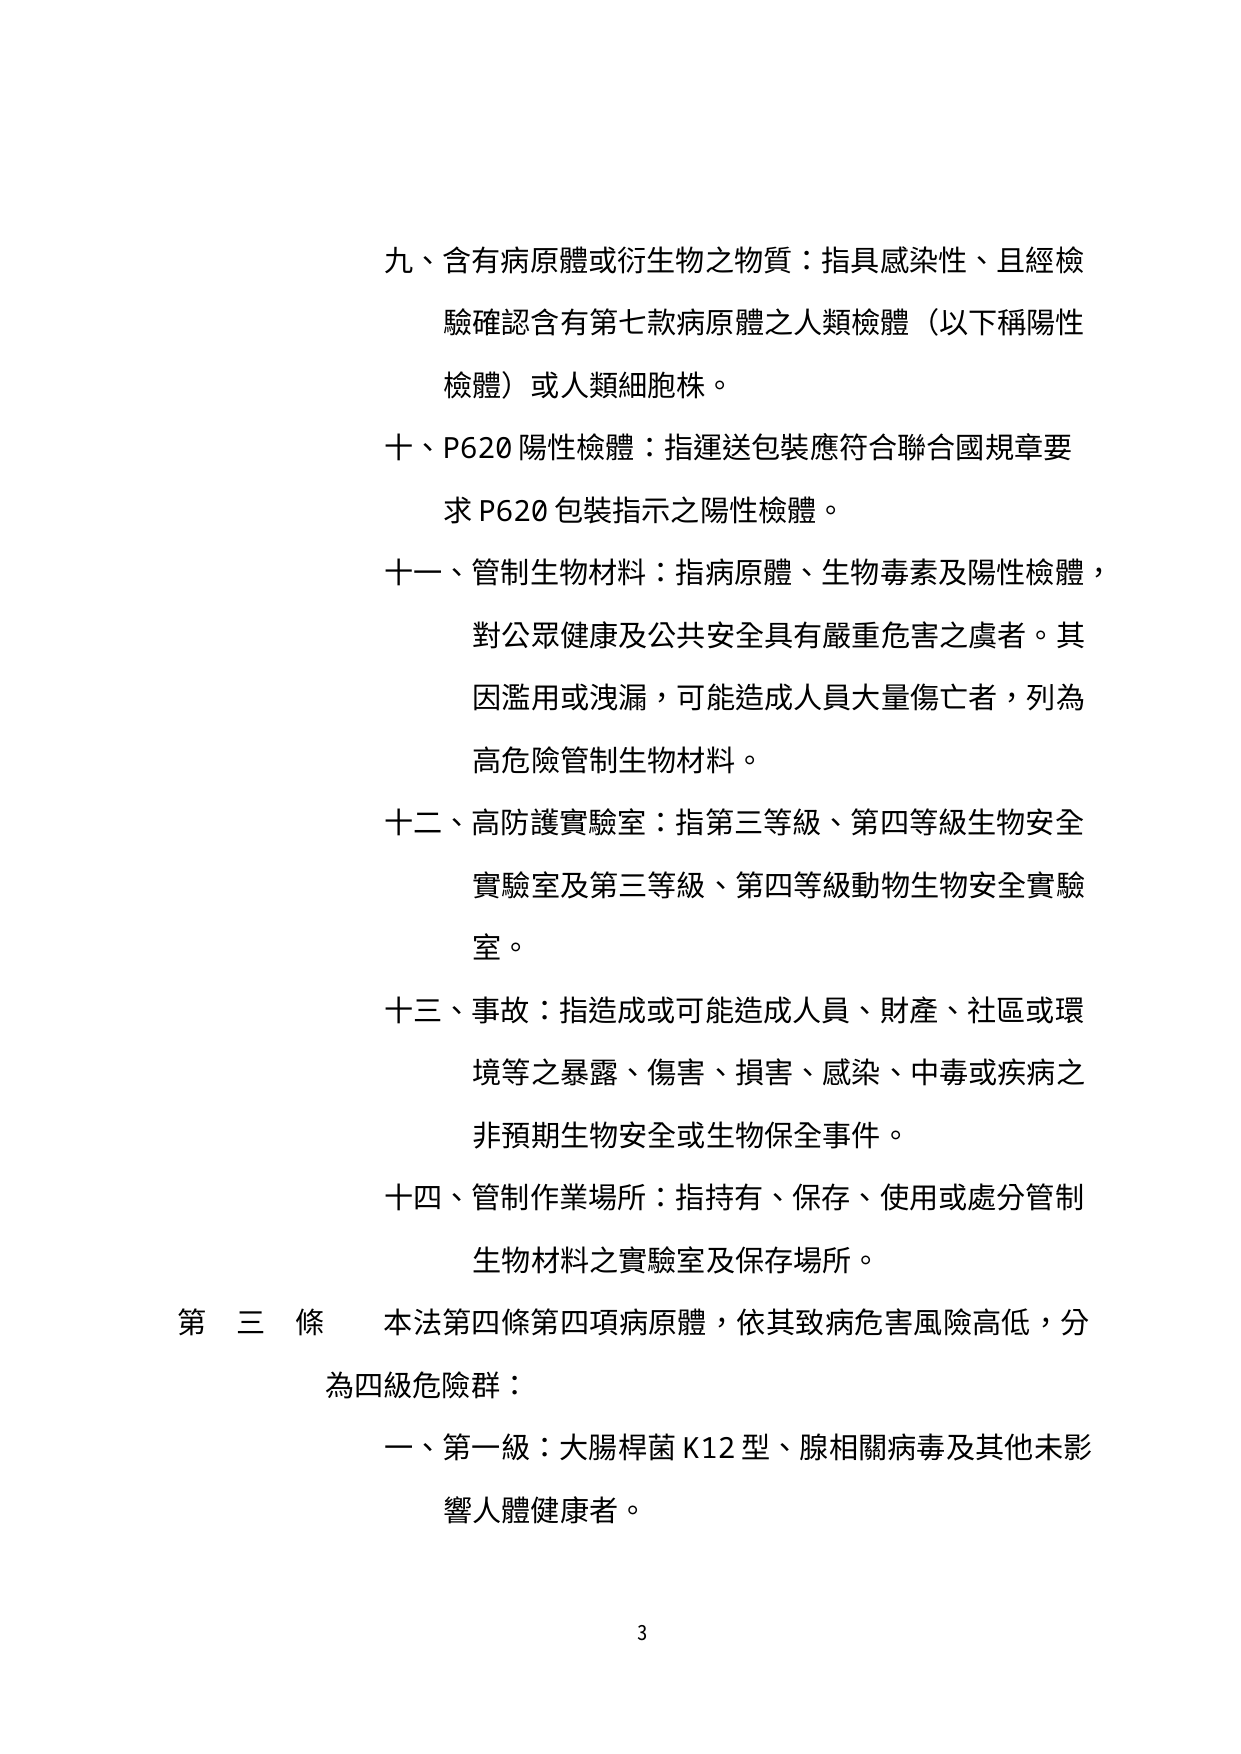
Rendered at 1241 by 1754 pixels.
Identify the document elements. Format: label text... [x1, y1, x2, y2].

text 十二、高防護實驗室：指第三等級、第四等級生物安全實驗室及第三等級、第四等級動物生物安全實驗室。 [384, 779, 1092, 967]
text 十三、事故：指造成或可能造成人員、財產、社區或環境等之暴露、傷害、損害、感染、中毒或疾病之非預期生物安全或生物保全事件。 [384, 967, 1092, 1154]
text 十一、管制生物材料：指病原體、生物毒素及陽性檢體，對公眾健康及公共安全具有嚴重危害之虞者。其因濫用或洩漏，可能造成人員大量傷亡者，列為高危險管制生物材料。 [384, 529, 1092, 779]
text 九、含有病原體或衍生物之物質：指具感染性、且經檢驗確認含有第七款病原體之人類檢體（以下稱陽性檢體）或人類細胞株。 [384, 217, 1092, 404]
text 十四、管制作業場所：指持有、保存、使用或處分管制生物材料之實驗室及保存場所。 [384, 1154, 1092, 1279]
text 第 三 條 本法第四條第四項病原體，依其致病危害風險高低，分為四級危險群： [177, 1279, 1092, 1404]
text 十、P620陽性檢體：指運送包裝應符合聯合國規章要求P620包裝指示之陽性檢體。 [384, 404, 1092, 529]
text 一、第一級：大腸桿菌K12型、腺相關病毒及其他未影響人體健康者。 [384, 1404, 1092, 1529]
